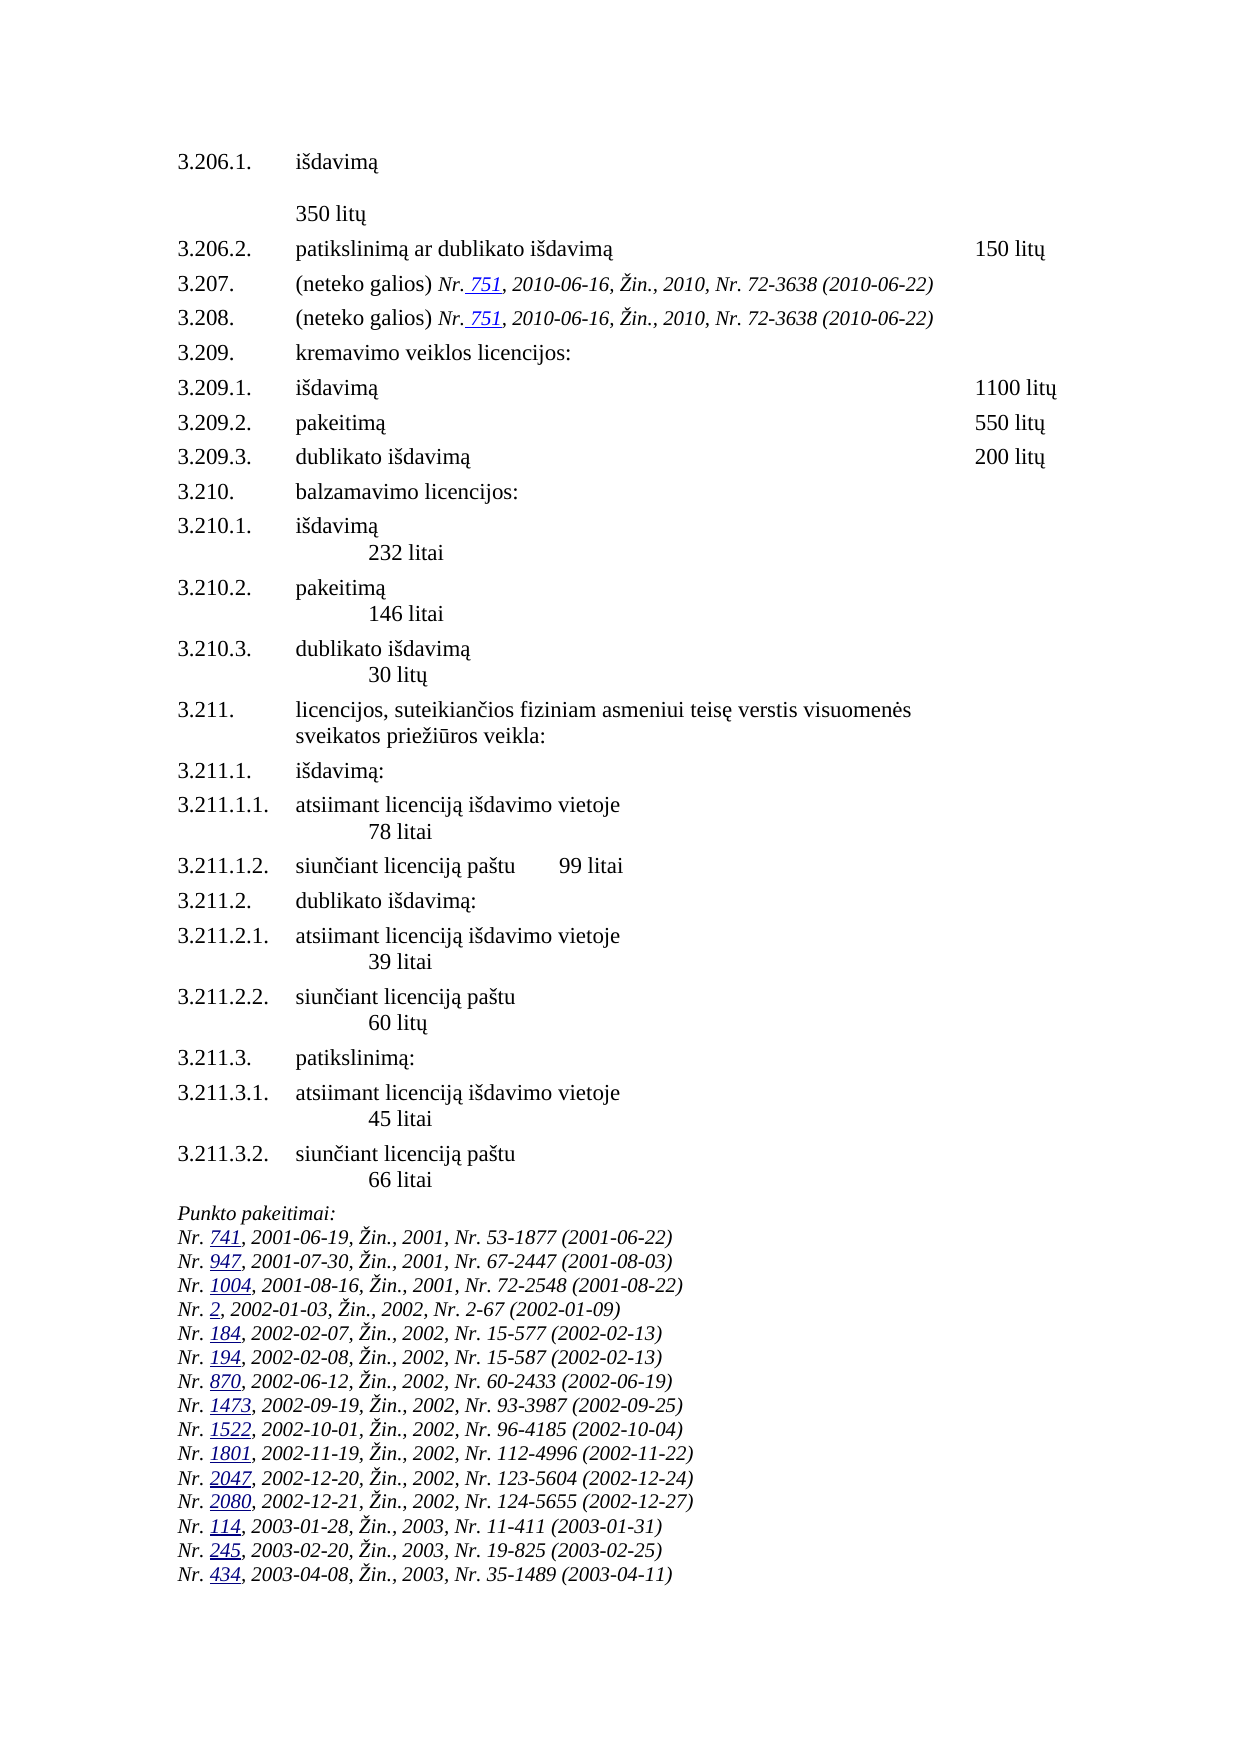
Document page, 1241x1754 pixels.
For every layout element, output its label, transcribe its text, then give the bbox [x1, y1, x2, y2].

text Nr. 434, 2003-04-08, Žin., 2003, Nr. 35-1489 (2003-04-11) [177, 1562, 1122, 1586]
text 3.209.2. pakeitimą 550 litų [177, 408, 1122, 435]
text 3.211.1.1. atsiimant licenciją išdavimo vietoje 78 litai [177, 791, 930, 844]
text Nr. 1473, 2002-09-19, Žin., 2002, Nr. 93-3987 (2002-09-25) [177, 1393, 1122, 1417]
text 3.209. kremavimo veiklos licencijos: [177, 339, 1122, 366]
text Nr. 870, 2002-06-12, Žin., 2002, Nr. 60-2433 (2002-06-19) [177, 1369, 1122, 1393]
text 3.208. (neteko galios) Nr. 751, 2010-06-16, Žin., 2010, Nr. 72-3638 (2010-06-22) [177, 304, 1122, 331]
text Nr. 741, 2001-06-19, Žin., 2001, Nr. 53-1877 (2001-06-22) [177, 1225, 1122, 1249]
text Nr. 1522, 2002-10-01, Žin., 2002, Nr. 96-4185 (2002-10-04) [177, 1417, 1122, 1441]
text 3.207. (neteko galios) Nr. 751, 2010-06-16, Žin., 2010, Nr. 72-3638 (2010-06-22) [177, 270, 1122, 296]
text 3.211.3.2. siunčiant licenciją paštu 66 litai [177, 1140, 930, 1192]
text Nr. 245, 2003-02-20, Žin., 2003, Nr. 19-825 (2003-02-25) [177, 1538, 1122, 1562]
text Nr. 114, 2003-01-28, Žin., 2003, Nr. 11-411 (2003-01-31) [177, 1513, 1122, 1538]
text Nr. 194, 2002-02-08, Žin., 2002, Nr. 15-587 (2002-02-13) [177, 1345, 1122, 1369]
text Nr. 1004, 2001-08-16, Žin., 2001, Nr. 72-2548 (2001-08-22) [177, 1273, 1122, 1297]
text 3.211.3.1. atsiimant licenciją išdavimo vietoje 45 litai [177, 1079, 930, 1131]
text Nr. 184, 2002-02-07, Žin., 2002, Nr. 15-577 (2002-02-13) [177, 1321, 1122, 1345]
text 3.210.3. dublikato išdavimą 30 litų [177, 635, 930, 687]
text 3.211.2.1. atsiimant licenciją išdavimo vietoje 39 litai [177, 922, 930, 974]
text 3.210.1. išdavimą 232 litai [177, 513, 930, 565]
text 3.211.1. išdavimą: [177, 757, 930, 783]
text 3.209.1. išdavimą 1100 litų [177, 374, 1122, 400]
text Nr. 947, 2001-07-30, Žin., 2001, Nr. 67-2447 (2001-08-03) [177, 1249, 1122, 1273]
text 3.206.1. išdavimą 350 litų [177, 148, 856, 227]
text 3.210.2. pakeitimą 146 litai [177, 574, 930, 626]
text 3.206.2. patikslinimą ar dublikato išdavimą 150 litų [177, 235, 1122, 261]
text 3.211.3. patikslinimą: [177, 1044, 930, 1070]
text 3.211.1.2. siunčiant licenciją paštu 99 litai [177, 852, 930, 879]
text 3.210. balzamavimo licencijos: [177, 478, 930, 504]
text 3.211.2.2. siunčiant licenciją paštu 60 litų [177, 983, 930, 1036]
text 3.211.2. dublikato išdavimą: [177, 887, 930, 913]
text Nr. 2080, 2002-12-21, Žin., 2002, Nr. 124-5655 (2002-12-27) [177, 1489, 1122, 1513]
text 3.209.3. dublikato išdavimą 200 litų [177, 443, 1122, 469]
text Nr. 2, 2002-01-03, Žin., 2002, Nr. 2-67 (2002-01-09) [177, 1297, 1122, 1321]
text Nr. 1801, 2002-11-19, Žin., 2002, Nr. 112-4996 (2002-11-22) [177, 1441, 1122, 1465]
text 3.211. licencijos, suteikiančios fiziniam asmeniui teisę verstis visuomenės sveikatos priežiūros veikla: [177, 696, 930, 748]
text Nr. 2047, 2002-12-20, Žin., 2002, Nr. 123-5604 (2002-12-24) [177, 1465, 1122, 1489]
text Punkto pakeitimai: [177, 1201, 1122, 1225]
